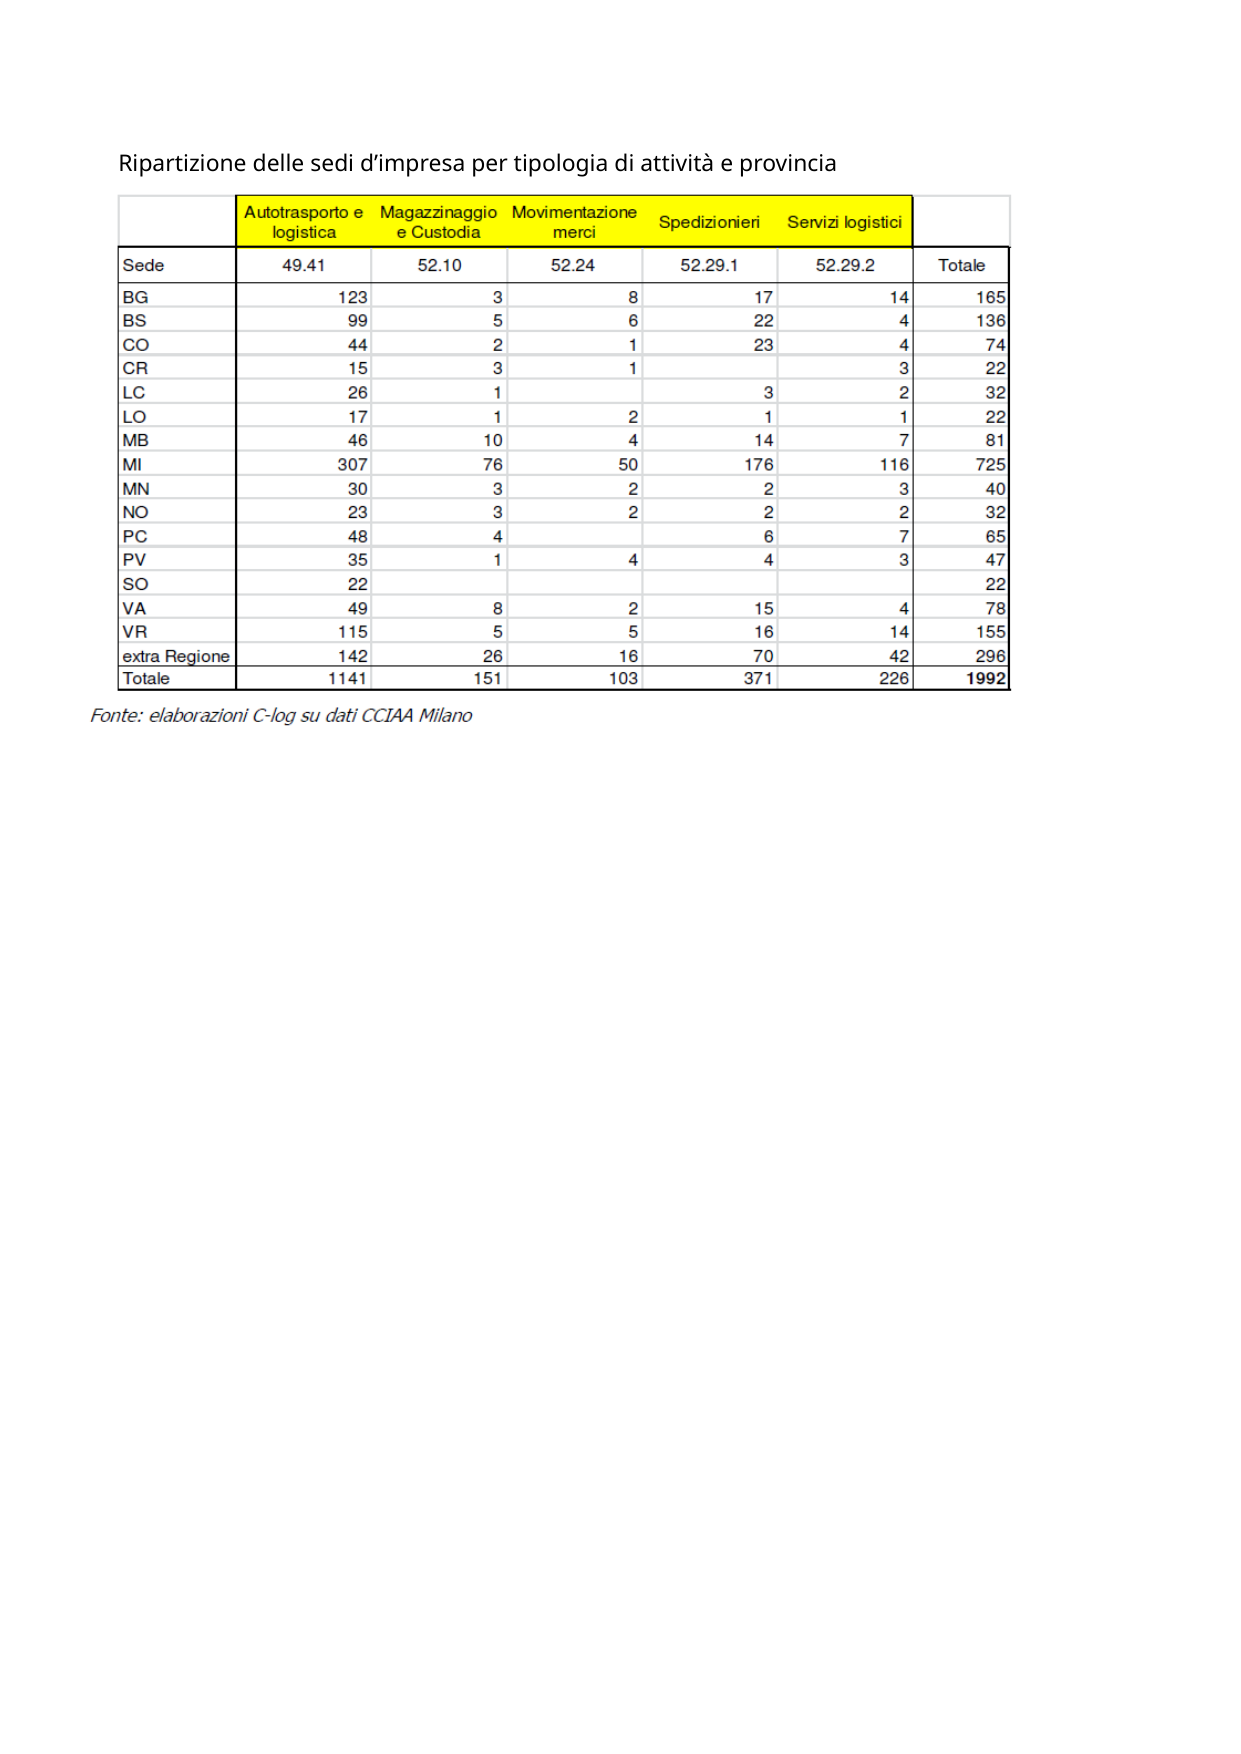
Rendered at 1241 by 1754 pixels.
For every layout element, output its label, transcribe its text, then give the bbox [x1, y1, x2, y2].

picture [59, 187, 1030, 733]
text Ripartizione delle sedi d’impresa per tipologia di attività e provincia [43, 147, 1187, 178]
